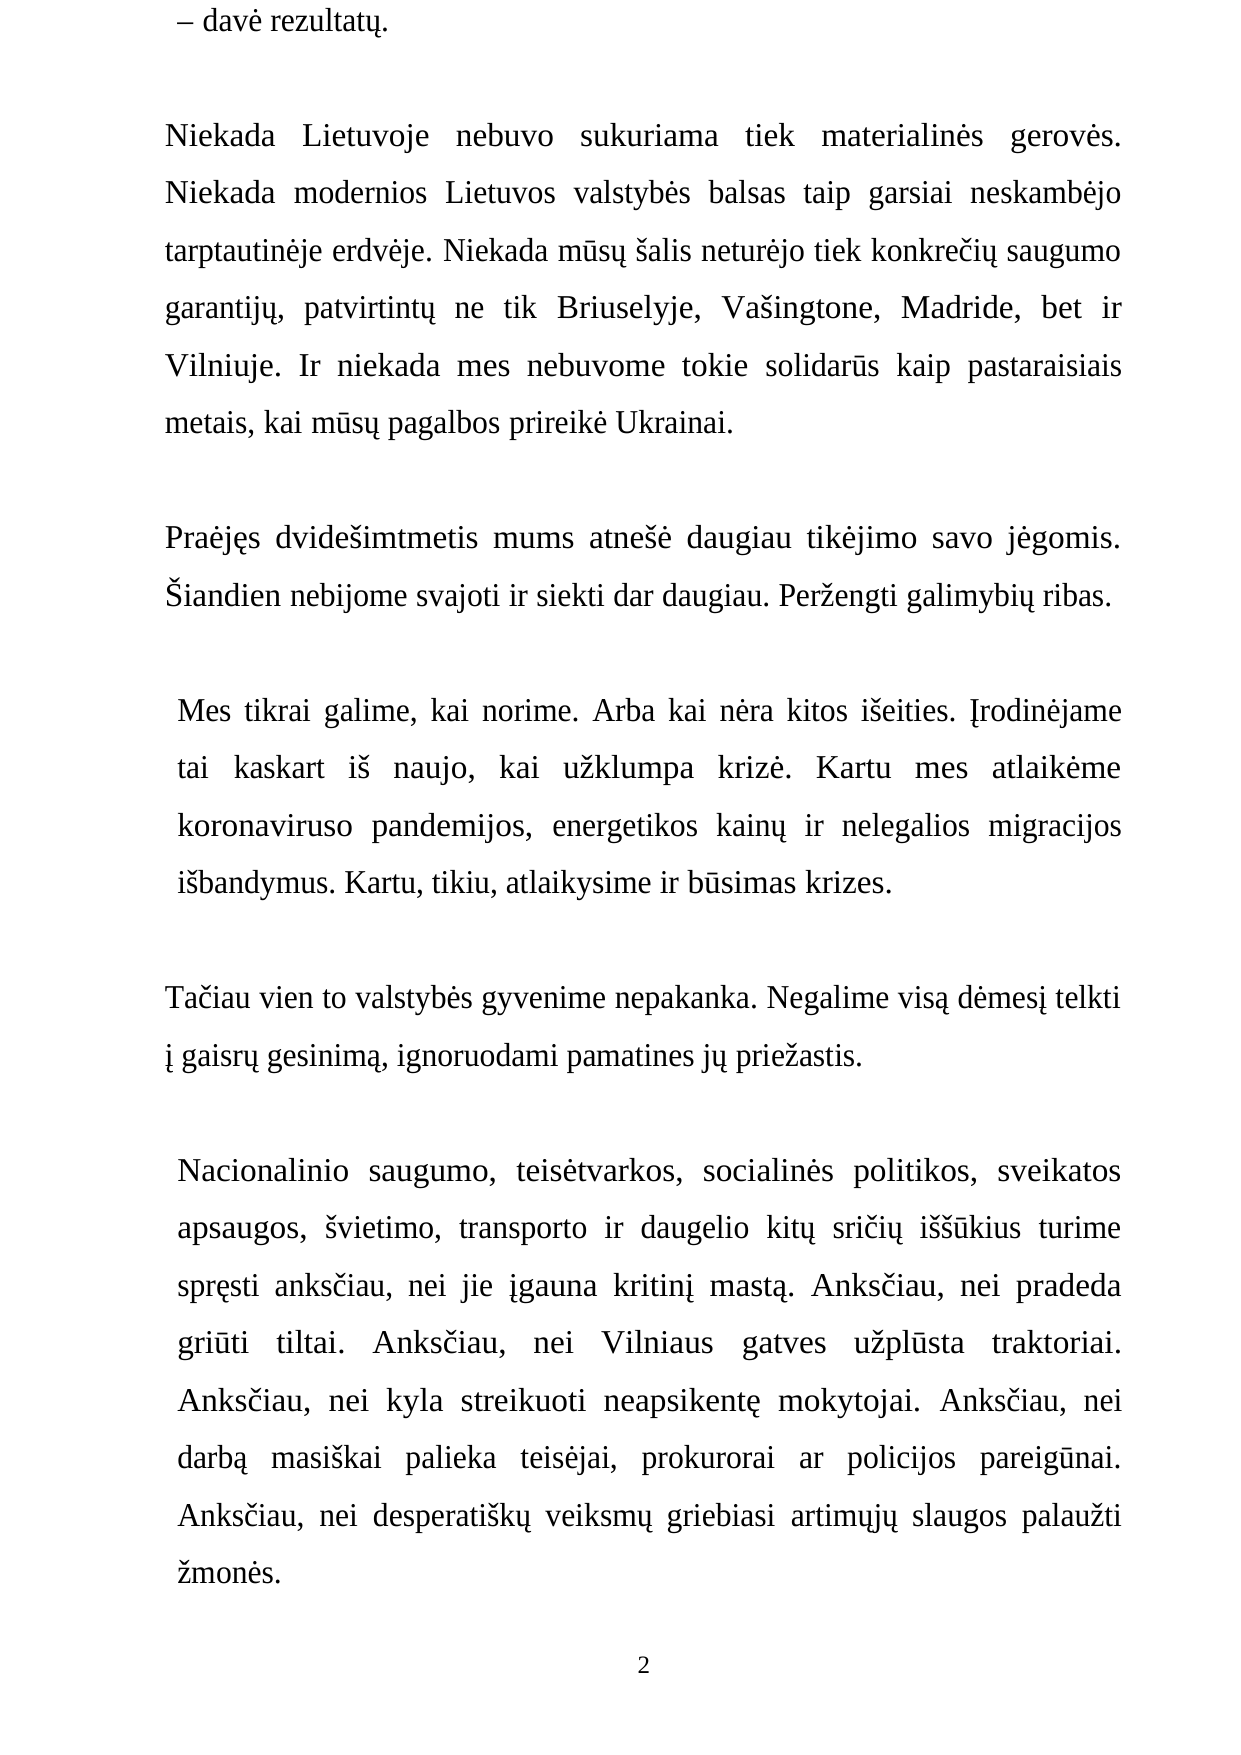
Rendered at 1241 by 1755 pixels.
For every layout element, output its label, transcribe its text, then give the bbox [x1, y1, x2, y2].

text Praėjęs dvidešimtmetis mums atnešė daugiau tikėjimo savo jėgomis. Šiandien nebijome svajoti ir siekti dar daugiau. Peržengti galimybių ribas. [164, 517, 1122, 613]
text Tačiau vien to valstybės gyvenime nepakanka. Negalime visą dėmesį telkti į gaisrų gesinimą, ignoruodami pamatines jų priežastis. [164, 977, 1122, 1073]
text Nacionalinio saugumo, teisėtvarkos, socialinės politikos, sveikatos apsaugos, švietimo, transporto ir daugelio kitų sričių iššūkius turime spręsti anksčiau, nei jie įgauna kritinį mastą. Anksčiau, nei pradeda griūti tiltai. Anksčiau, nei Vilniaus gatves užplūsta traktoriai. Anksčiau, nei kyla streikuoti neapsikentę mokytojai. Anksčiau, nei darbą masiškai palieka teisėjai, prokurorai ar policijos pareigūnai. Anksčiau, nei desperatiškų veiksmų griebiasi artimųjų slaugos palaužti žmonės. [177, 1150, 1122, 1591]
text Niekada Lietuvoje nebuvo sukuriama tiek materialinės gerovės. Niekada modernios Lietuvos valstybės balsas taip garsiai neskambėjo tarptautinėje erdvėje. Niekada mūsų šalis neturėjo tiek konkrečių saugumo garantijų, patvirtintų ne tik Briuselyje, Vašingtone, Madride, bet ir Vilniuje. Ir niekada mes nebuvome tokie solidarūs kaip pastaraisiais metais, kai mūsų pagalbos prireikė Ukrainai. [164, 115, 1122, 441]
text Mes tikrai galime, kai norime. Arba kai nėra kitos išeities. Įrodinėjame tai kaskart iš naujo, kai užklumpa krizė. Kartu mes atlaikėme koronaviruso pandemijos, energetikos kainų ir nelegalios migracijos išbandymus. Kartu, tikiu, atlaikysime ir būsimas krizes. [177, 690, 1122, 901]
text – davė rezultatų. [177, 0, 1122, 38]
